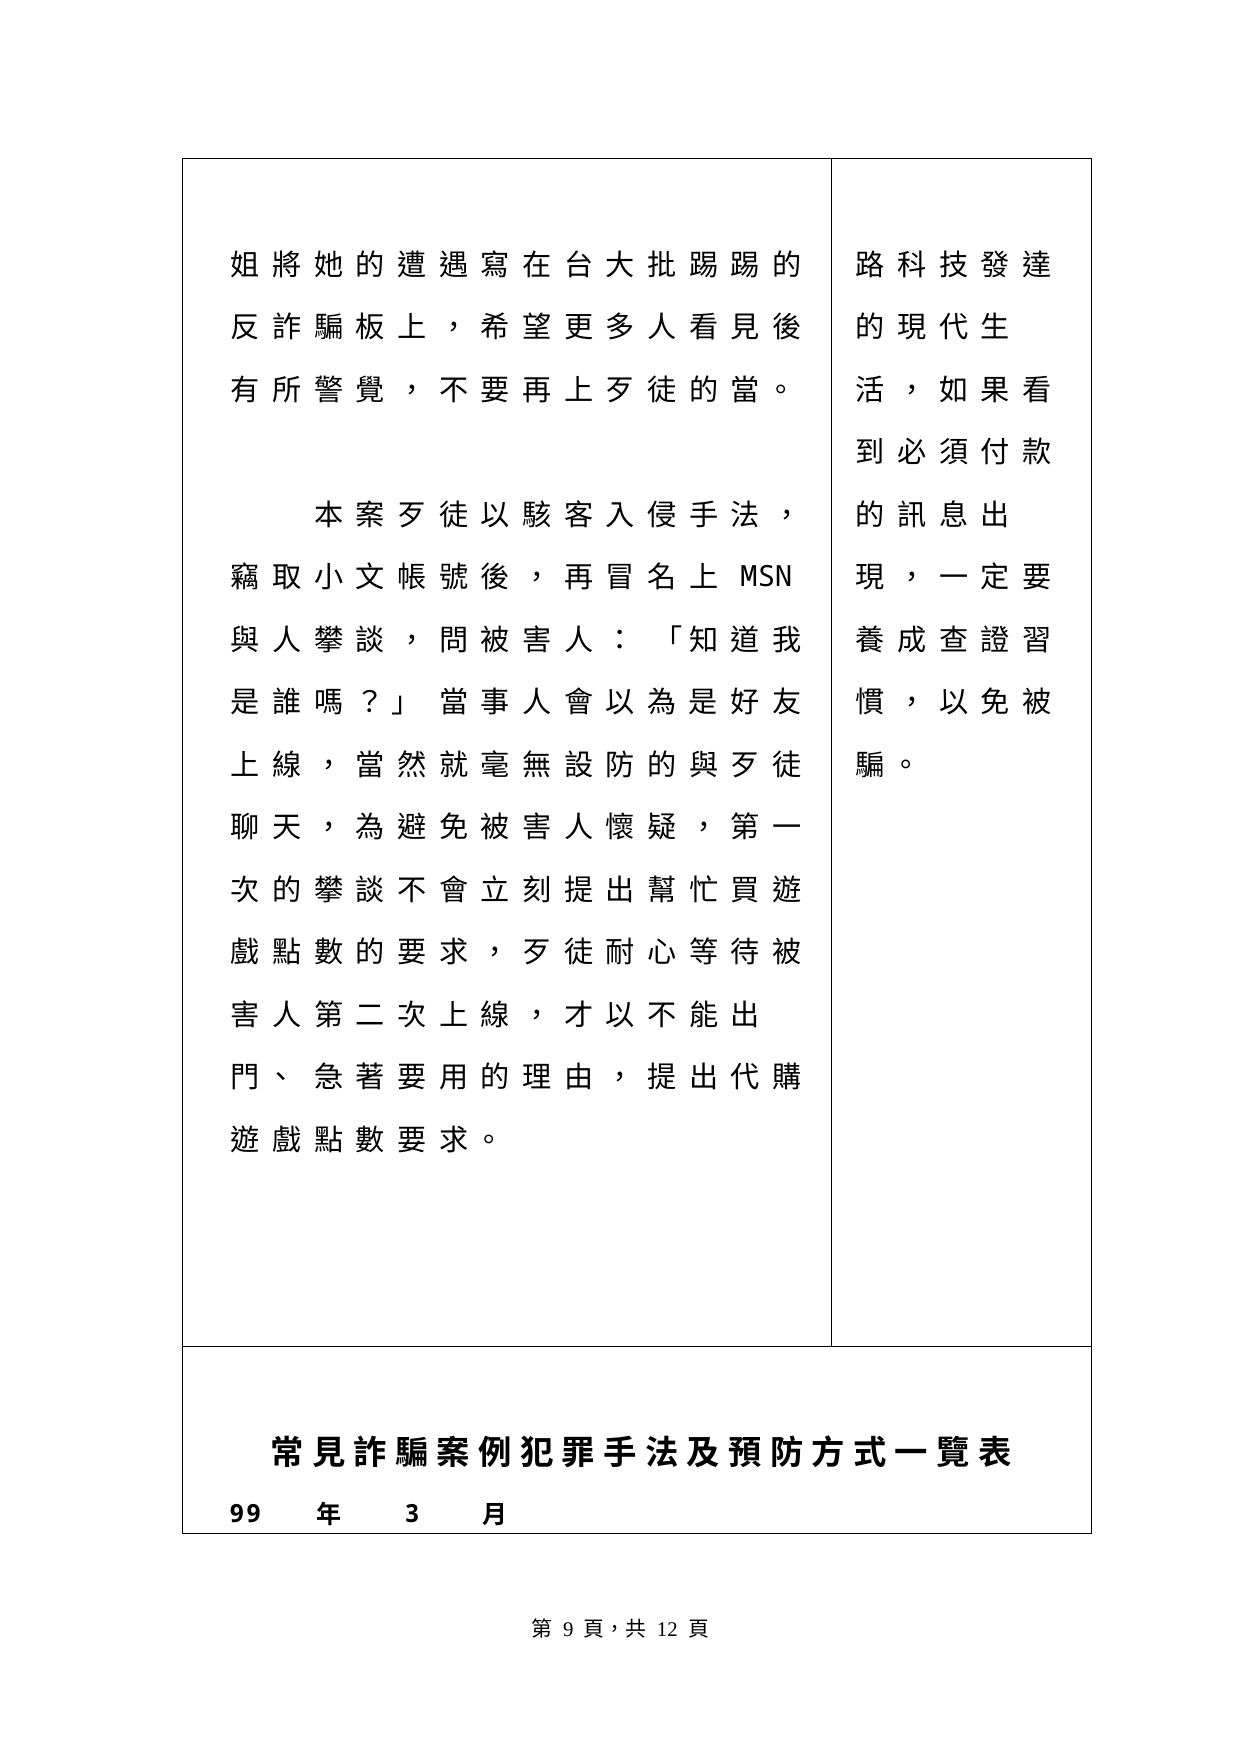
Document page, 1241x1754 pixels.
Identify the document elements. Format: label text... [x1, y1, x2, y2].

table_cell 常見詐騙案例犯罪手法及預防方式一覽表 99年3月 [183, 1347, 1091, 1533]
table_cell 路科技發達的現代生活，如果看到必須付款的訊息出現，一定要養成查證習慣，以免被騙。 [832, 159, 1091, 1346]
table_cell 姐將她的遭遇寫在台大批踢踢的反詐騙板上，希望更多人看見後有所警覺，不要再上歹徒的當。 本案歹徒以駭客入侵手法，竊取小文帳號後，再冒名上MSN與人攀談，問被害人：「知道我是誰嗎？」當事人會以為是好友上線，當然就毫無設防的與歹徒聊天，為避免被害人懷疑，第一次的攀談不會立刻提出幫忙買遊戲點數的要求，歹徒耐心等待被害人第二次上線，才以不能出門、急著要用的理由，提出代購遊戲點數要求。 [183, 159, 831, 1346]
